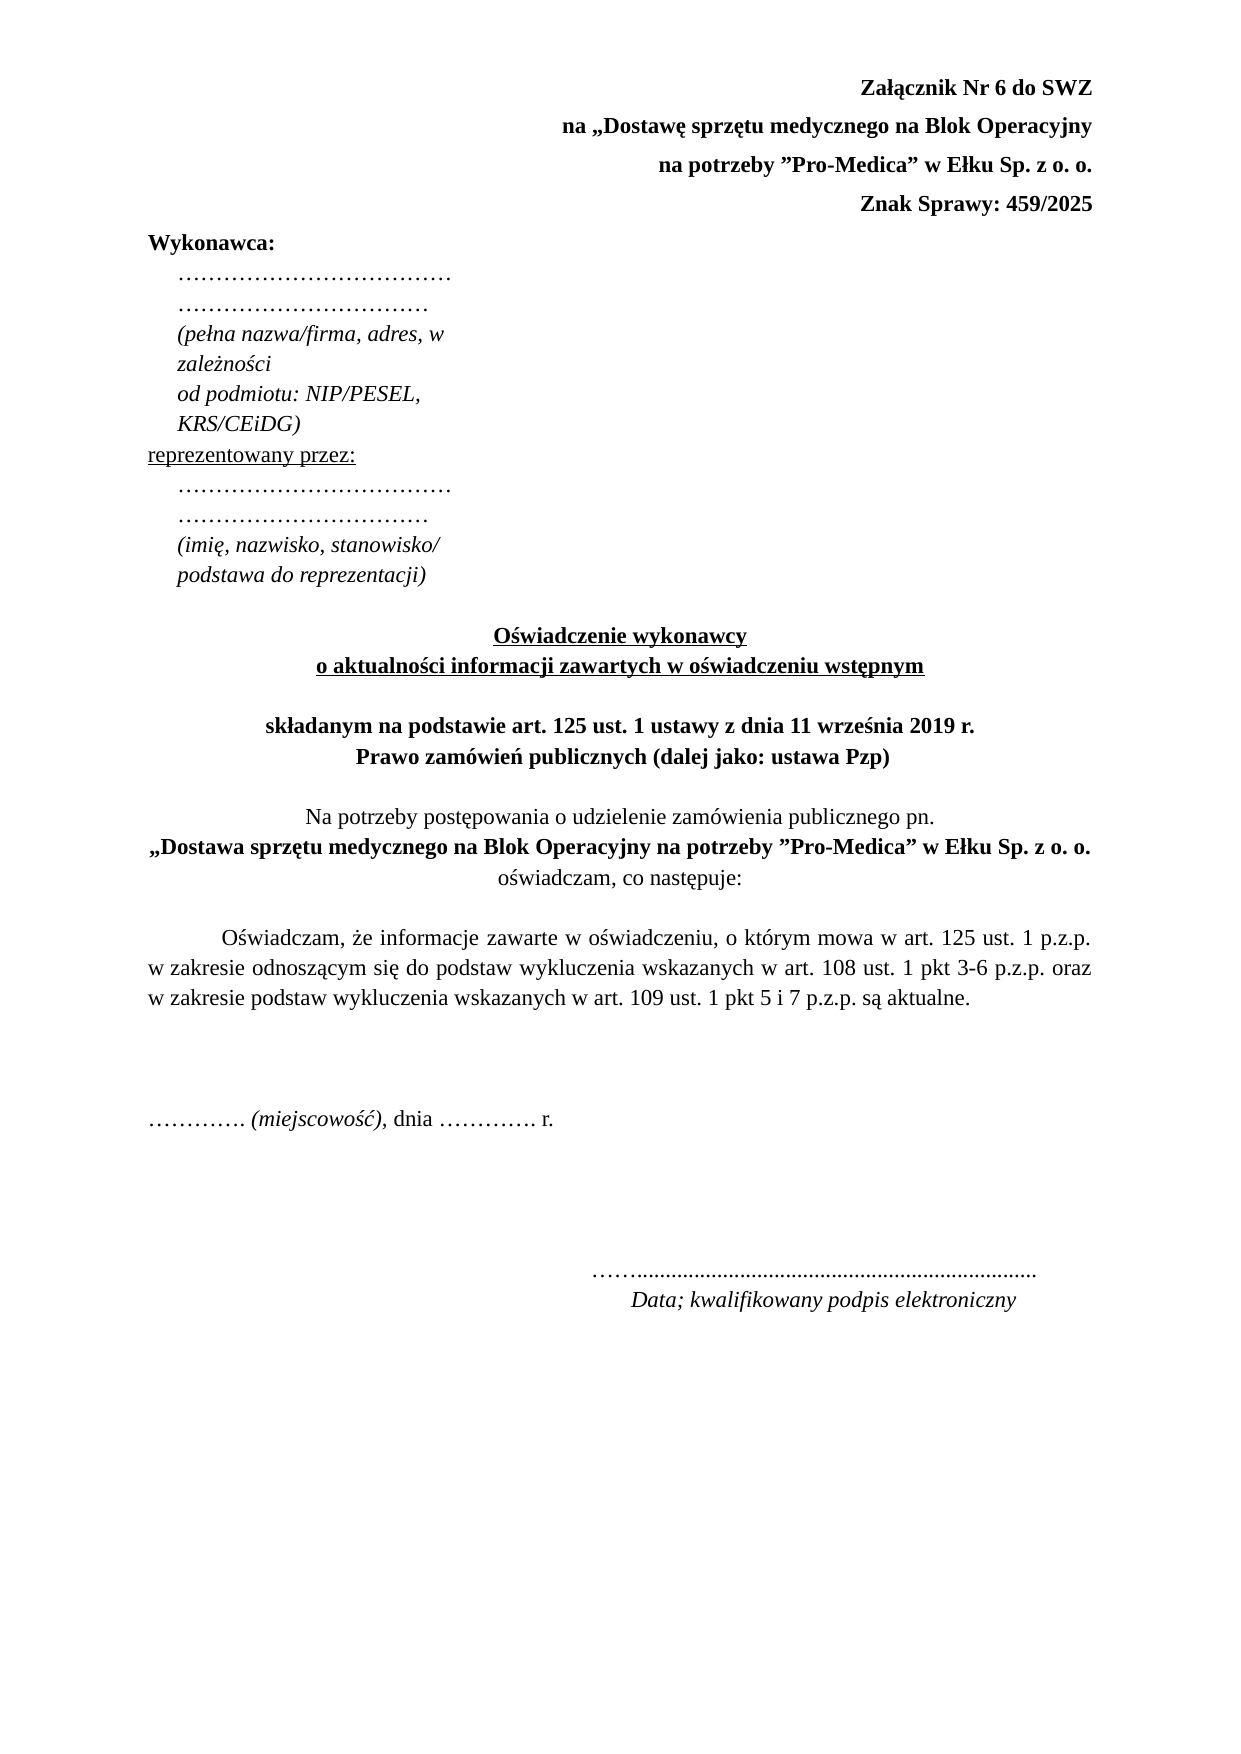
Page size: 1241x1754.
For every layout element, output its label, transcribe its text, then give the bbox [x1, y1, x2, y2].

text ……...................................................................... [591, 1256, 1093, 1283]
text (pełna nazwa/firma, adres, w zależności [177, 320, 472, 376]
text podstawa do reprezentacji) [177, 561, 472, 588]
text Oświadczam, że informacje zawarte w oświadczeniu, o którym mowa w art. 125 ust. 1 p.z.p. w zakresie odnoszącym się do podstaw wykluczenia wskazanych w art. 108 ust. 1 pkt 3-6 p.z.p. oraz w zakresie podstaw wykluczenia wskazanych w art. 109 ust. 1 pkt 5 i 7 p.z.p. są aktualne. [148, 924, 1093, 1011]
text składanym na podstawie art. 125 ust. 1 ustawy z dnia 11 września 2019 r. [148, 712, 1093, 739]
text „Dostawa sprzętu medycznego na Blok Operacyjny na potrzeby ”Pro-Medica” w Ełku Sp. z o. o. [148, 833, 1093, 860]
text Oświadczenie wykonawcy [148, 622, 1093, 648]
text od podmiotu: NIP/PESEL, KRS/CEiDG) [177, 380, 472, 437]
text …………. (miejscowość), dnia …………. r. [148, 1105, 1093, 1132]
text …………………………………………………………… [177, 471, 472, 527]
text na potrzeby ”Pro-Medica” w Ełku Sp. z o. o. [148, 151, 1093, 178]
text Znak Sprawy: 459/2025 [148, 190, 1093, 217]
text Załącznik Nr 6 do SWZ [148, 74, 1093, 100]
text reprezentowany przez: [148, 441, 1093, 467]
text o aktualności informacji zawartych w oświadczeniu wstępnym [148, 652, 1093, 678]
text Wykonawca: [148, 229, 1093, 256]
text Na potrzeby postępowania o udzielenie zamówienia publicznego pn. [148, 803, 1093, 829]
text (imię, nazwisko, stanowisko/ [177, 531, 472, 558]
text oświadczam, co następuje: [148, 863, 1093, 890]
text Data; kwalifikowany podpis elektroniczny [148, 1286, 1093, 1313]
text Prawo zamówień publicznych (dalej jako: ustawa Pzp) [148, 743, 1093, 769]
text …………………………………………………………… [177, 259, 472, 316]
text na „Dostawę sprzętu medycznego na Blok Operacyjny [148, 113, 1093, 139]
